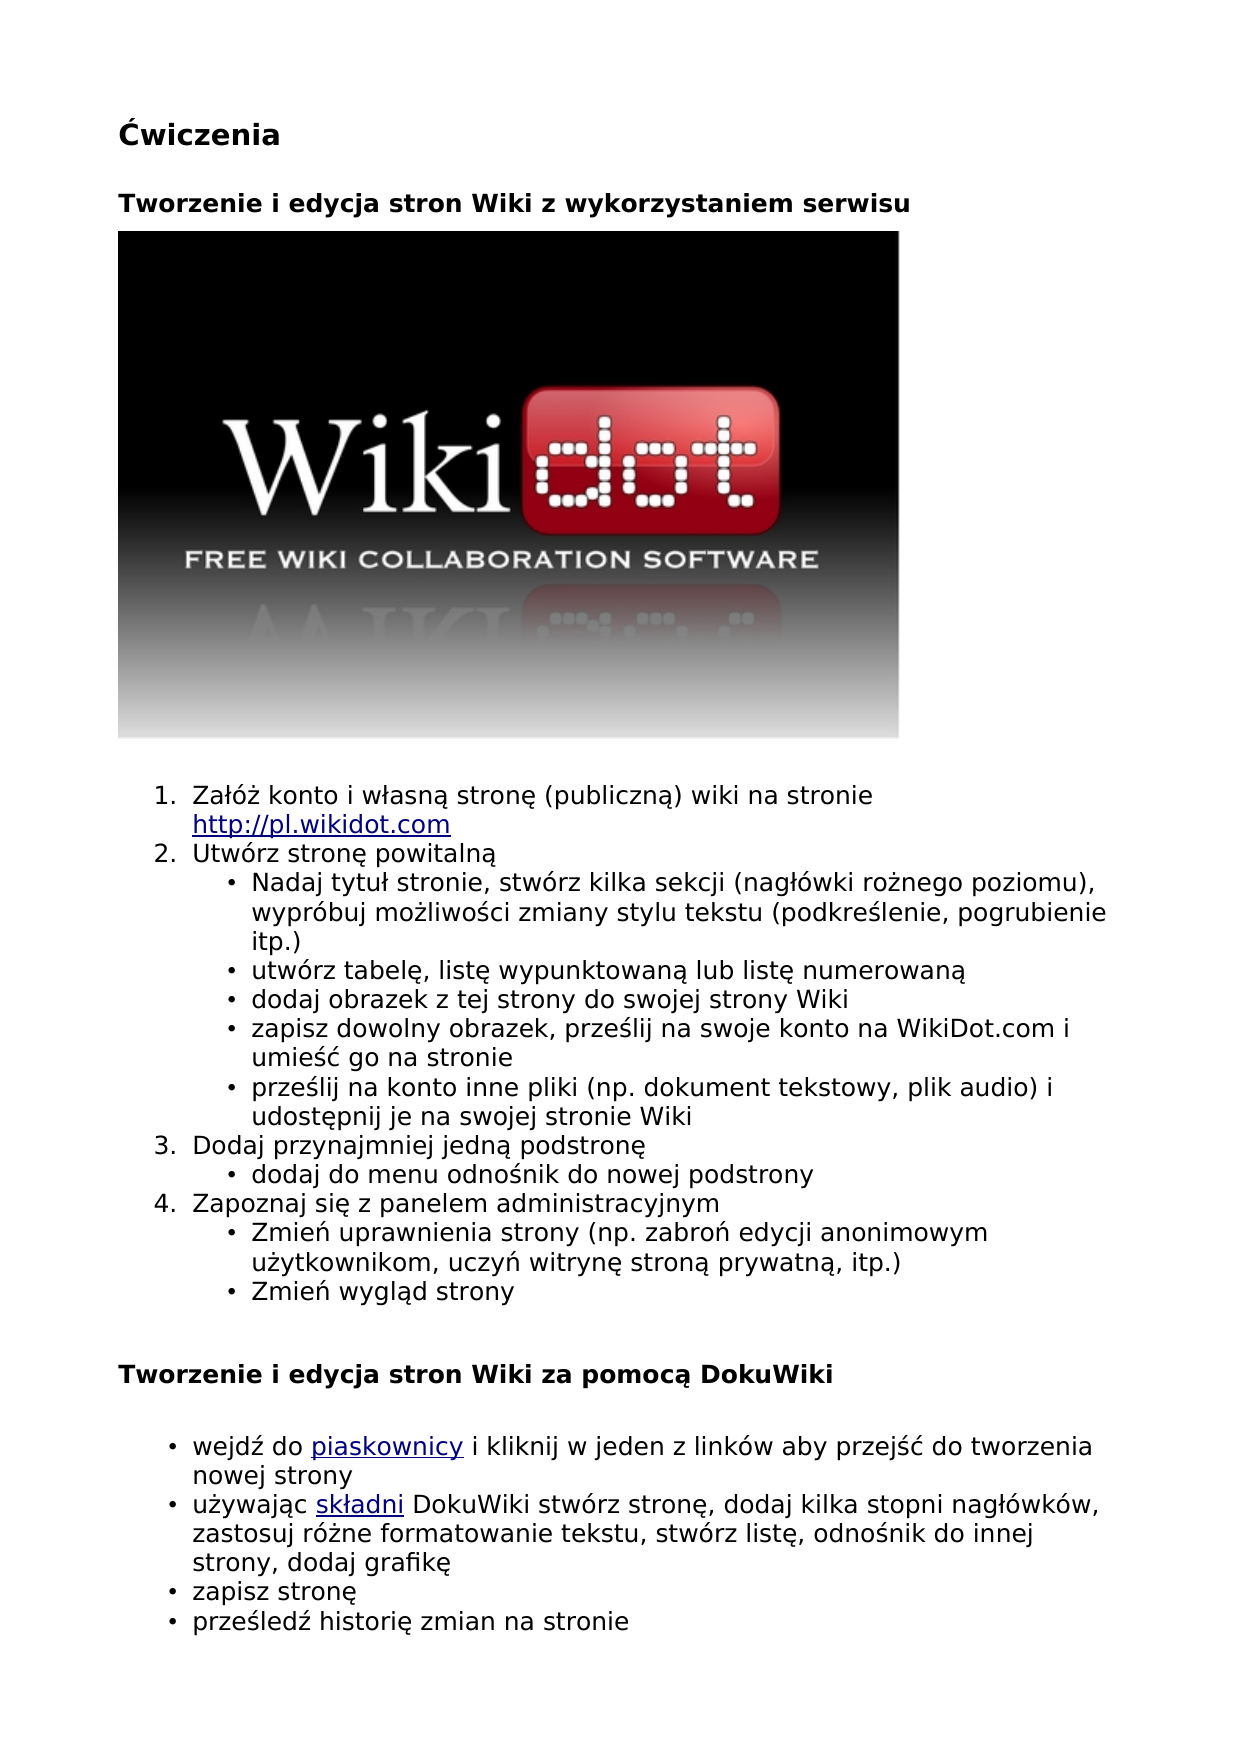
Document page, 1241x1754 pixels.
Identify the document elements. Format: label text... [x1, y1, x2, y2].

list dodaj obrazek z tej strony do swojej strony Wiki [236, 985, 1122, 1014]
list Nadaj tytuł stronie, stwórz kilka sekcji (nagłówki rożnego poziomu), wypróbuj możliwości zmiany stylu tekstu (podkreślenie, pogrubienie itp.) [236, 868, 1122, 956]
list używając składni DokuWiki stwórz stronę, dodaj kilka stopni nagłówków, zastosuj różne formatowanie tekstu, stwórz listę, odnośnik do innej strony, dodaj grafikę [177, 1490, 1122, 1577]
list zapisz stronę [177, 1577, 1122, 1607]
list utwórz tabelę, listę wypunktowaną lub listę numerowaną [236, 956, 1122, 985]
subtitle Ćwiczenia [118, 118, 1122, 152]
list Dodaj przynajmniej jedną podstronę [177, 1131, 1122, 1160]
list Załóż konto i własną stronę (publiczną) wiki na stronie http://pl.wikidot.com [177, 781, 1122, 839]
list zapisz dowolny obrazek, prześlij na swoje konto na WikiDot.com i umieść go na stronie [236, 1014, 1122, 1073]
list wejdź do piaskownicy i kliknij w jeden z linków aby przejść do tworzenia nowej strony [177, 1432, 1122, 1490]
list prześledź historię zmian na stronie [177, 1607, 1122, 1636]
subtitle Tworzenie i edycja stron Wiki z wykorzystaniem serwisu [118, 189, 1122, 219]
picture [118, 231, 900, 739]
list Zmień uprawnienia strony (np. zabroń edycji anonimowym użytkownikom, uczyń witrynę stroną prywatną, itp.) [236, 1218, 1122, 1277]
list Utwórz stronę powitalną [177, 839, 1122, 868]
list Zapoznaj się z panelem administracyjnym [177, 1189, 1122, 1218]
subtitle Tworzenie i edycja stron Wiki za pomocą DokuWiki [118, 1361, 1122, 1390]
list Zmień wygląd strony [236, 1277, 1122, 1306]
list prześlij na konto inne pliki (np. dokument tekstowy, plik audio) i udostępnij je na swojej stronie Wiki [236, 1073, 1122, 1131]
list dodaj do menu odnośnik do nowej podstrony [236, 1160, 1122, 1189]
